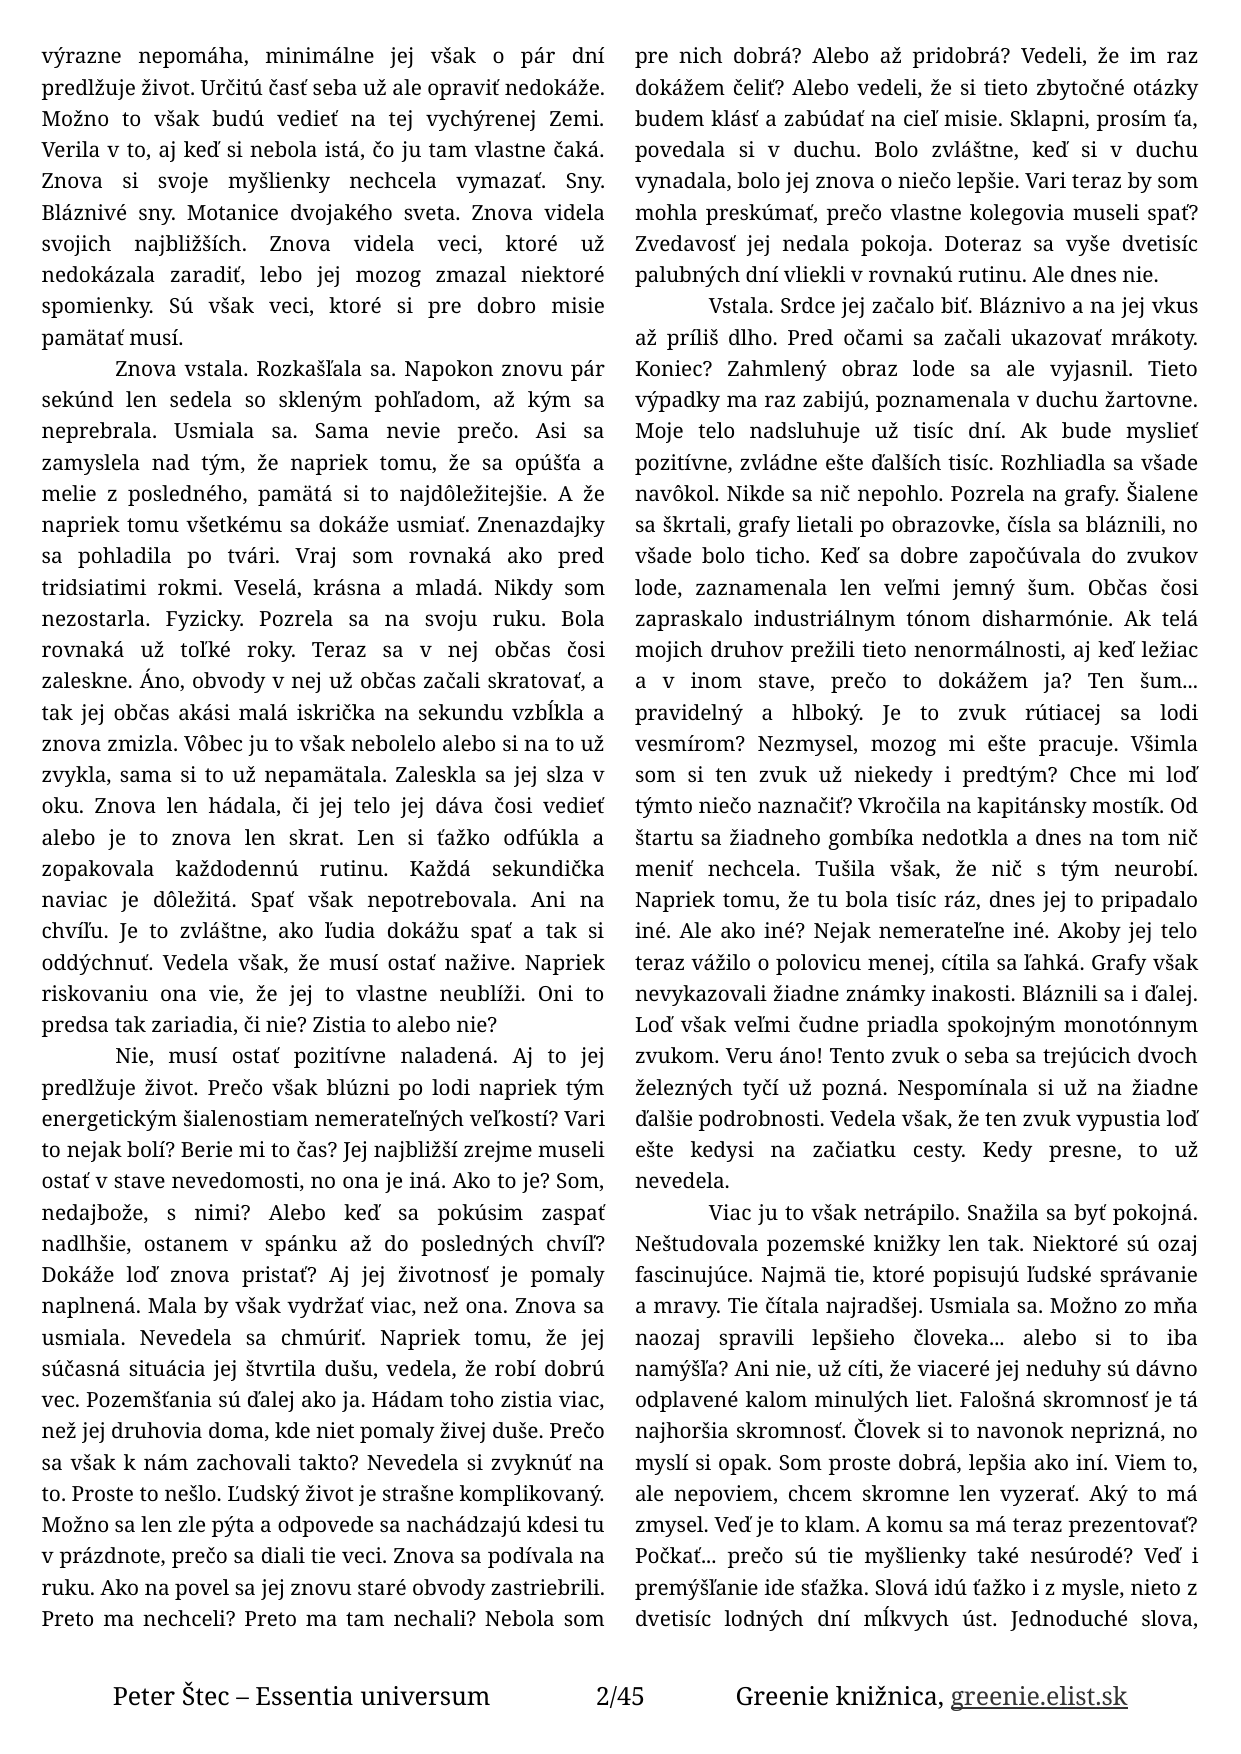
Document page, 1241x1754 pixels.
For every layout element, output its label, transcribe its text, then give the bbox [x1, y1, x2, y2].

text Nie, musí ostať pozitívne naladená. Aj to jej predlžuje život. Prečo však blúzni po lodi napriek tým energetickým šialenostiam nemerateľných veľkostí? Vari to nejak bolí? Berie mi to čas? Jej najbližší zrejme museli ostať v stave nevedomosti, no ona je iná. Ako to je? Som, nedajbože, s nimi? Alebo keď sa pokúsim zaspať nadlhšie, ostanem v spánku až do posledných chvíľ? Dokáže loď znova pristať? Aj jej životnosť je pomaly naplnená. Mala by však vydržať viac, než ona. Znova sa usmiala. Nevedela sa chmúriť. Napriek tomu, že jej súčasná situácia jej štvrtila dušu, vedela, že robí dobrú vec. Pozemšťania sú ďalej ako ja. Hádam toho zistia viac, než jej druhovia doma, kde niet pomaly živej duše. Prečo sa však k nám zachovali takto? Nevedela si zvyknúť na to. Proste to nešlo. Ľudský život je strašne komplikovaný. Možno sa len zle pýta a odpovede sa nachádzajú kdesi tu v prázdnote, prečo sa diali tie veci. Znova sa podívala na ruku. Ako na povel sa jej znovu staré obvody zastriebrili. Preto ma nechceli? Preto ma tam nechali? Nebola som [41, 1041, 605, 1632]
text Znova vstala. Rozkašľala sa. Napokon znovu pár sekúnd len sedela so skleným pohľadom, až kým sa neprebrala. Usmiala sa. Sama nevie prečo. Asi sa zamyslela nad tým, že napriek tomu, že sa opúšťa a melie z posledného, pamätá si to najdôležitejšie. A že napriek tomu všetkému sa dokáže usmiať. Znenazdajky sa pohladila po tvári. Vraj som rovnaká ako pred tridsiatimi rokmi. Veselá, krásna a mladá. Nikdy som nezostarla. Fyzicky. Pozrela sa na svoju ruku. Bola rovnaká už toľké roky. Teraz sa v nej občas čosi zaleskne. Áno, obvody v nej už občas začali skratovať, a tak jej občas akási malá iskrička na sekundu vzbĺkla a znova zmizla. Vôbec ju to však nebolelo alebo si na to už zvykla, sama si to už nepamätala. Zaleskla sa jej slza v oku. Znova len hádala, či jej telo jej dáva čosi vedieť alebo je to znova len skrat. Len si ťažko odfúkla a zopakovala každodennú rutinu. Každá sekundička naviac je dôležitá. Spať však nepotrebovala. Ani na chvíľu. Je to zvláštne, ako ľudia dokážu spať a tak si oddýchnuť. Vedela však, že musí ostať nažive. Napriek riskovaniu ona vie, že jej to vlastne neublíži. Oni to predsa tak zariadia, či nie? Zistia to alebo nie? [41, 354, 605, 1038]
text Viac ju to však netrápilo. Snažila sa byť pokojná. Neštudovala pozemské knižky len tak. Niektoré sú ozaj fascinujúce. Najmä tie, ktoré popisujú ľudské správanie a mravy. Tie čítala najradšej. Usmiala sa. Možno zo mňa naozaj spravili lepšieho človeka... alebo si to iba namýšľa? Ani nie, už cíti, že viaceré jej neduhy sú dávno odplavené kalom minulých liet. Falošná skromnosť je tá najhoršia skromnosť. Človek si to navonok neprizná, no myslí si opak. Som proste dobrá, lepšia ako iní. Viem to, ale nepoviem, chcem skromne len vyzerať. Aký to má zmysel. Veď je to klam. A komu sa má teraz prezentovať? Počkať... prečo sú tie myšlienky také nesúrodé? Veď i premýšľanie ide sťažka. Slová idú ťažko i z mysle, nieto z dvetisíc lodných dní mĺkvych úst. Jednoduché slova, [635, 1198, 1199, 1632]
text výrazne nepomáha, minimálne jej však o pár dní predlžuje život. Určitú časť seba už ale opraviť nedokáže. Možno to však budú vedieť na tej vychýrenej Zemi. Verila v to, aj keď si nebola istá, čo ju tam vlastne čaká. Znova si svoje myšlienky nechcela vymazať. Sny. Bláznivé sny. Motanice dvojakého sveta. Znova videla svojich najbližších. Znova videla veci, ktoré už nedokázala zaradiť, lebo jej mozog zmazal niektoré spomienky. Sú však veci, ktoré si pre dobro misie pamätať musí. [41, 41, 605, 351]
text pre nich dobrá? Alebo až pridobrá? Vedeli, že im raz dokážem čeliť? Alebo vedeli, že si tieto zbytočné otázky budem klásť a zabúdať na cieľ misie. Sklapni, prosím ťa, povedala si v duchu. Bolo zvláštne, keď si v duchu vynadala, bolo jej znova o niečo lepšie. Vari teraz by som mohla preskúmať, prečo vlastne kolegovia museli spať? Zvedavosť jej nedala pokoja. Doteraz sa vyše dvetisíc palubných dní vliekli v rovnakú rutinu. Ale dnes nie. [635, 41, 1199, 288]
text Vstala. Srdce jej začalo biť. Bláznivo a na jej vkus až príliš dlho. Pred očami sa začali ukazovať mrákoty. Koniec? Zahmlený obraz lode sa ale vyjasnil. Tieto výpadky ma raz zabijú, poznamenala v duchu žartovne. Moje telo nadsluhuje už tisíc dní. Ak bude myslieť pozitívne, zvládne ešte ďalších tisíc. Rozhliadla sa všade navôkol. Nikde sa nič nepohlo. Pozrela na grafy. Šialene sa škrtali, grafy lietali po obrazovke, čísla sa bláznili, no všade bolo ticho. Keď sa dobre započúvala do zvukov lode, zaznamenala len veľmi jemný šum. Občas čosi zapraskalo industriálnym tónom disharmónie. Ak telá mojich druhov prežili tieto nenormálnosti, aj keď ležiac a v inom stave, prečo to dokážem ja? Ten šum... pravidelný a hlboký. Je to zvuk rútiacej sa lodi vesmírom? Nezmysel, mozog mi ešte pracuje. Všimla som si ten zvuk už niekedy i predtým? Chce mi loď týmto niečo naznačiť? Vkročila na kapitánsky mostík. Od štartu sa žiadneho gombíka nedotkla a dnes na tom nič meniť nechcela. Tušila však, že nič s tým neurobí. Napriek tomu, že tu bola tisíc ráz, dnes jej to pripadalo iné. Ale ako iné? Nejak nemerateľne iné. Akoby jej telo teraz vážilo o polovicu menej, cítila sa ľahká. Grafy však nevykazovali žiadne známky inakosti. Bláznili sa i ďalej. Loď však veľmi čudne priadla spokojným monotónnym zvukom. Veru áno! Tento zvuk o seba sa trejúcich dvoch železných tyčí už pozná. Nespomínala si už na žiadne ďalšie podrobnosti. Vedela však, že ten zvuk vypustia loď ešte kedysi na začiatku cesty. Kedy presne, to už nevedela. [635, 291, 1199, 1195]
